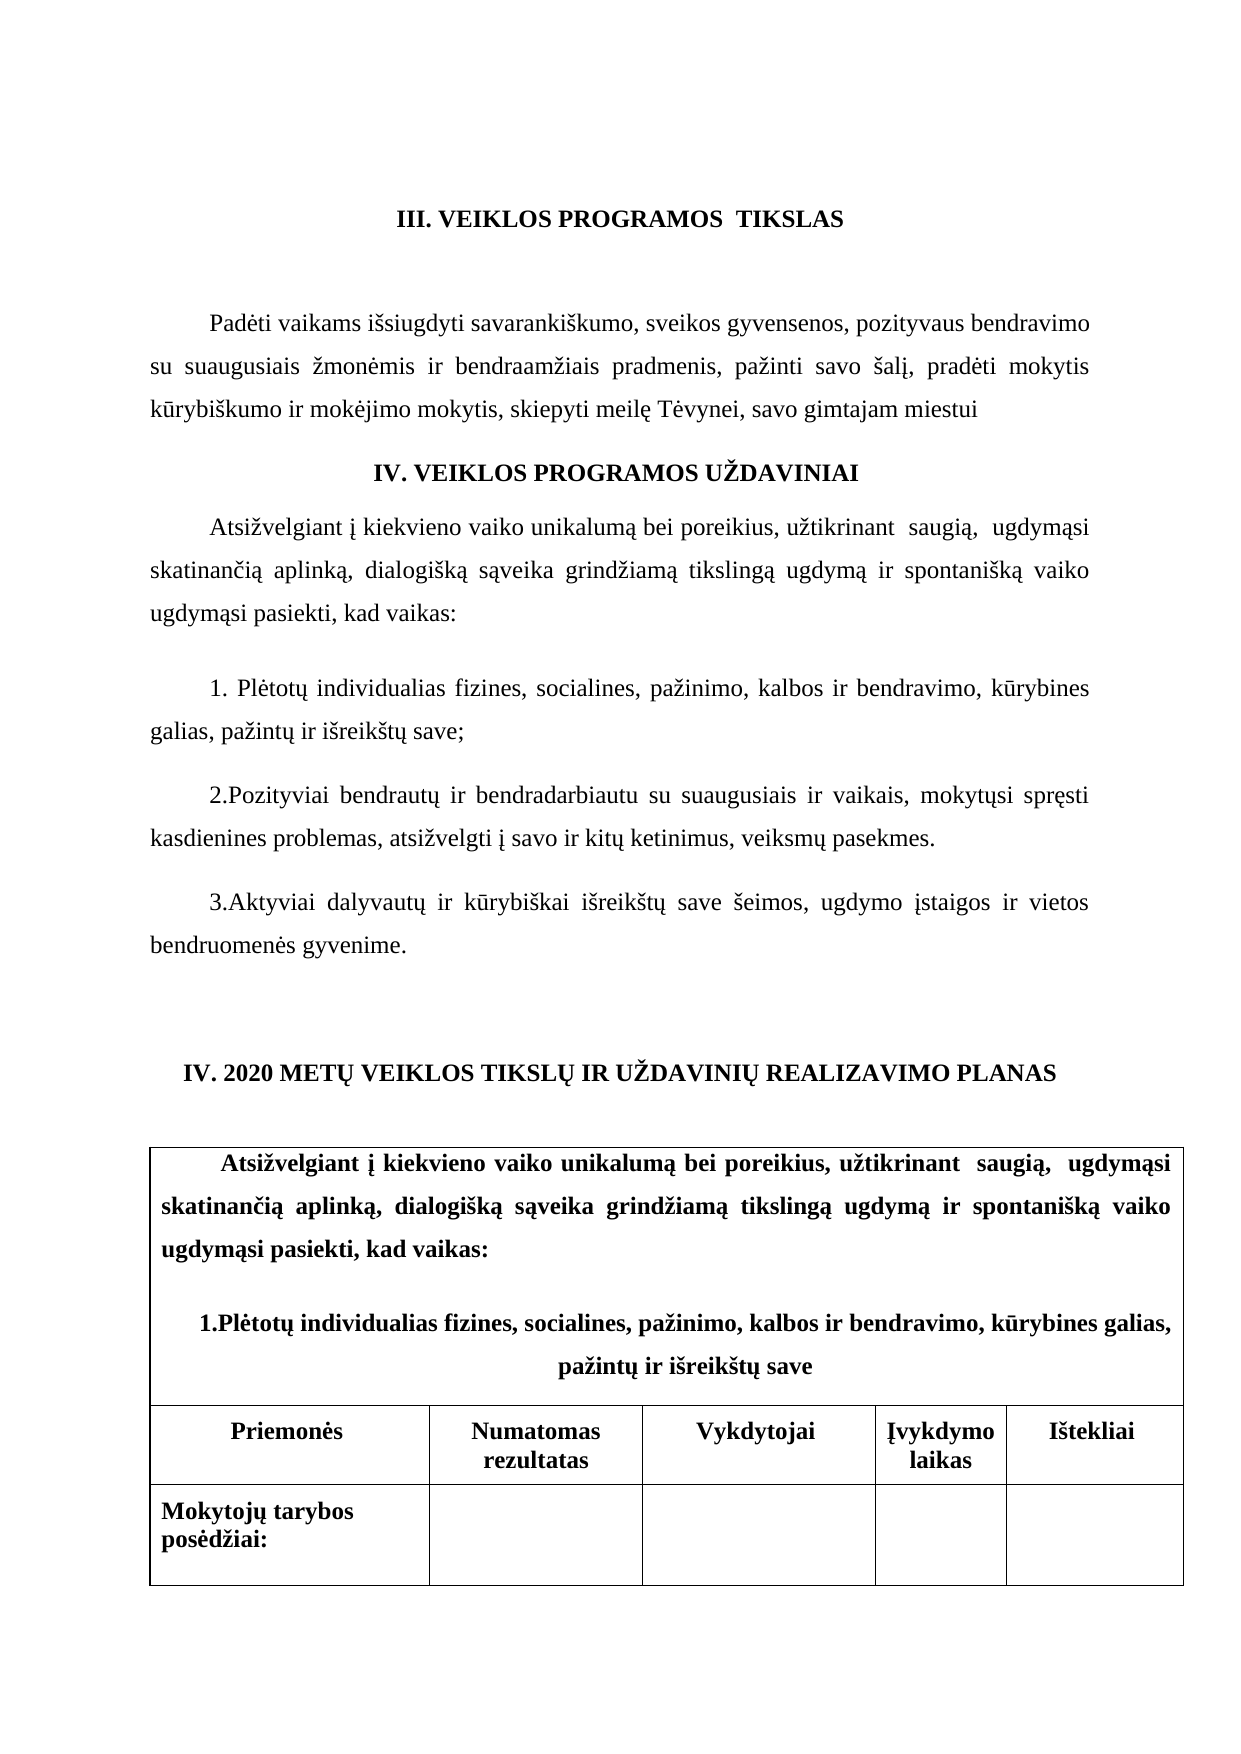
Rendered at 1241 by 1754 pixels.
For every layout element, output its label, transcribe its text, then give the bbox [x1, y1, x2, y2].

table_cell [1007, 1485, 1183, 1584]
text Padėti vaikams išsiugdyti savarankiškumo, sveikos gyvensenos, pozityvaus bendravimo su suaugusiais žmonėmis ir bendraamžiais pradmenis, pažinti savo šalį, pradėti mokytis kūrybiškumo ir mokėjimo mokytis, skiepyti meilę Tėvynei, savo gimtajam miestui [150, 308, 1090, 423]
table_cell Ištekliai [1007, 1406, 1183, 1484]
text III. VEIKLOS PROGRAMOS TIKSLAS [150, 204, 1090, 233]
text IV. 2020 METŲ VEIKLOS TIKSLŲ IR UŽDAVINIŲ REALIZAVIMO PLANAS [150, 1058, 1090, 1087]
table_cell [430, 1485, 642, 1584]
text Atsižvelgiant į kiekvieno vaiko unikalumą bei poreikius, užtikrinant saugią, ugdymąsi skatinančią aplinką, dialogišką sąveika grindžiamą tikslingą ugdymą ir spontanišką vaiko ugdymąsi pasiekti, kad vaikas: [150, 512, 1090, 627]
table_cell Įvykdymo laikas [876, 1406, 1006, 1484]
text 1. Plėtotų individualias fizines, socialines, pažinimo, kalbos ir bendravimo, kūrybines galias, pažintų ir išreikštų save; [150, 673, 1090, 744]
table_cell Vykdytojai [643, 1406, 875, 1484]
table_cell [876, 1485, 1006, 1584]
text 2.Pozityviai bendrautų ir bendradarbiautu su suaugusiais ir vaikais, mokytųsi spręsti kasdienines problemas, atsižvelgti į savo ir kitų ketinimus, veiksmų pasekmes. [150, 780, 1090, 852]
table_header Atsižvelgiant į kiekvieno vaiko unikalumą bei poreikius, užtikrinant saugią, ugdymąsi skatinančią aplinką, dialogišką sąveika grindžiamą tikslingą ugdymą ir spontanišką vaiko ugdymąsi pasiekti, kad vaikas: 1.Plėtotų individualias fizines, socialines, pažinimo, kalbos ir bendravimo, kūrybines galias, pažintų ir išreikštų save [151, 1148, 1183, 1405]
table_cell [643, 1485, 875, 1584]
table_cell Numatomas rezultatas [430, 1406, 642, 1484]
text 3.Aktyviai dalyvautų ir kūrybiškai išreikštų save šeimos, ugdymo įstaigos ir vietos bendruomenės gyvenime. [150, 887, 1090, 959]
table_cell Priemonės [151, 1406, 429, 1484]
table_cell Mokytojų tarybos posėdžiai: [151, 1485, 429, 1584]
text IV. VEIKLOS PROGRAMOS UŽDAVINIAI [148, 458, 1090, 487]
